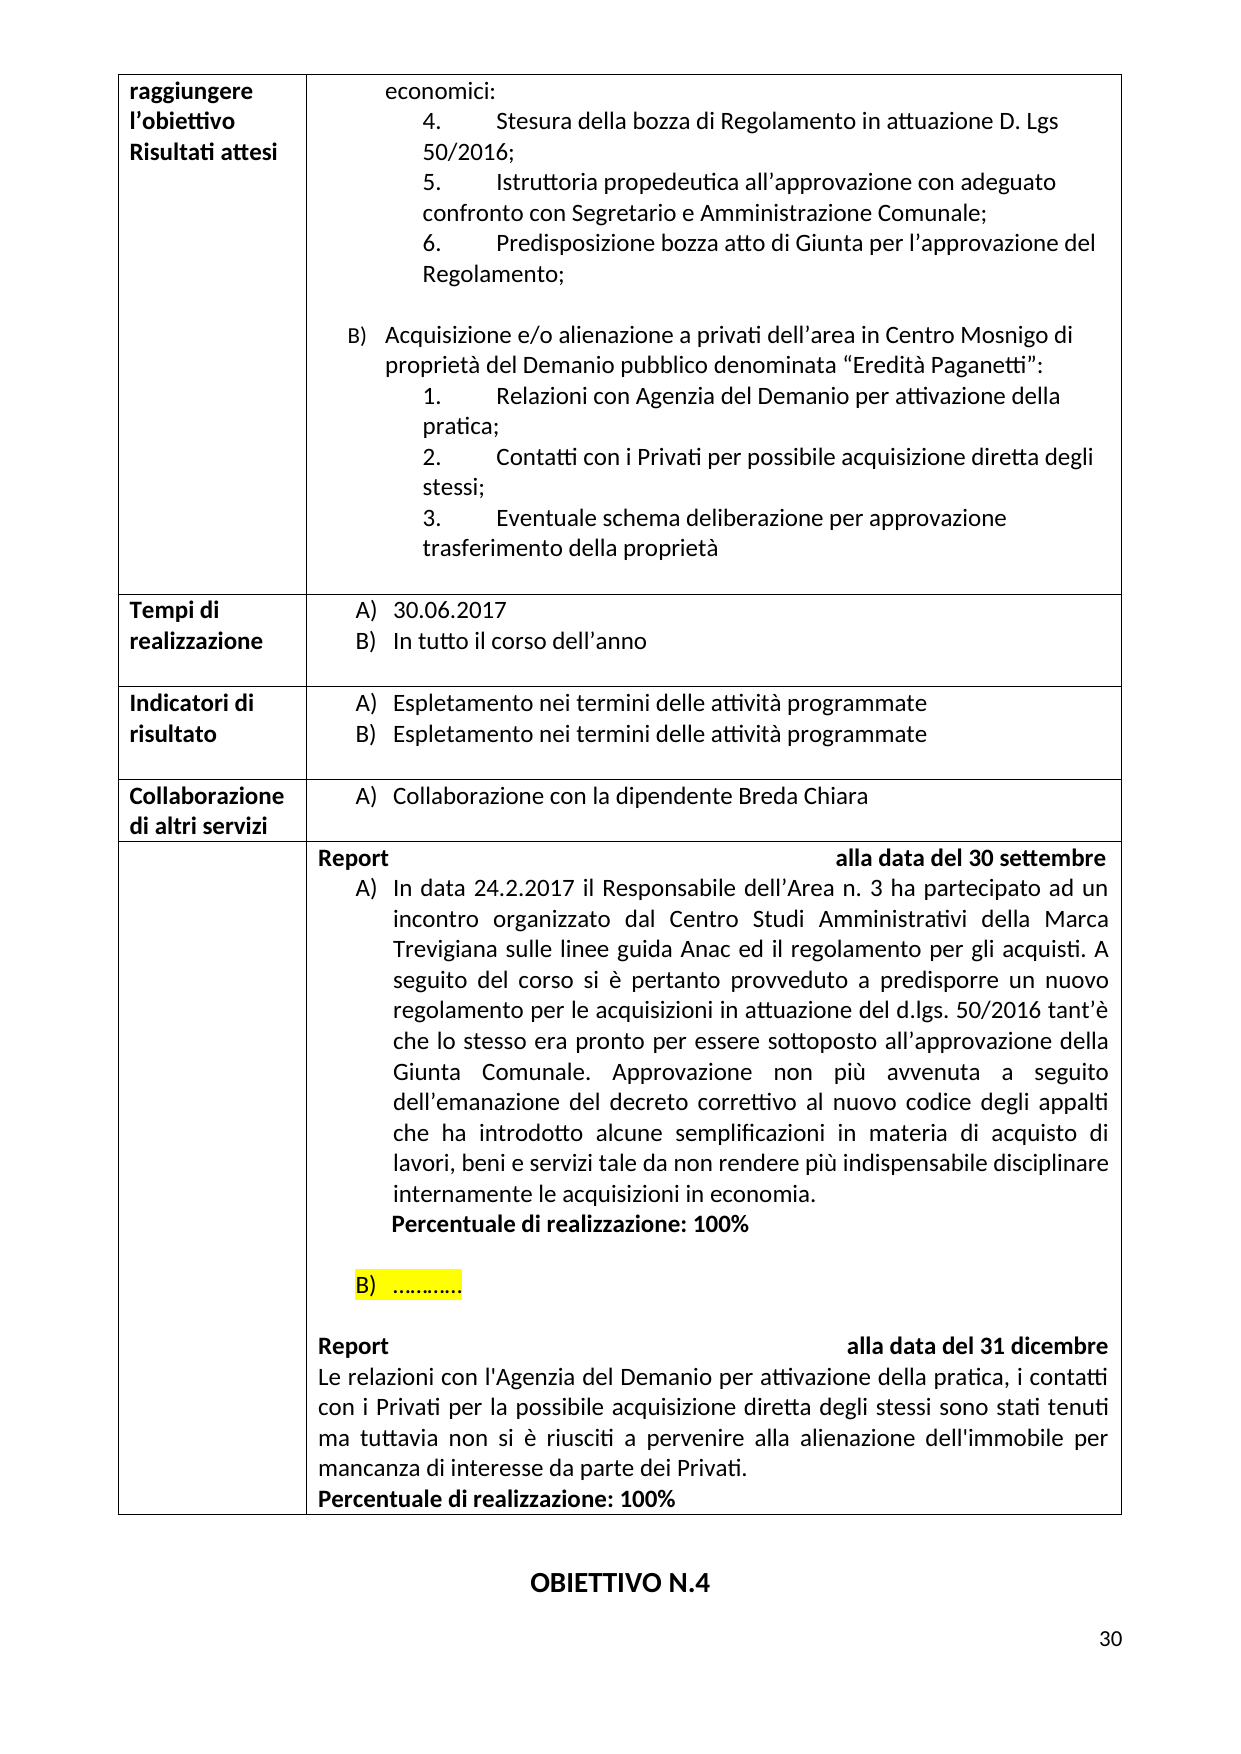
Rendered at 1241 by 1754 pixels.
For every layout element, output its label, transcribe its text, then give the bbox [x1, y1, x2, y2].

table_cell Collaborazione di altri servizi [119, 780, 306, 841]
table_cell 30.06.2017 In tutto il corso dell’anno [307, 595, 1121, 686]
table_cell Collaborazione con la dipendente Breda Chiara [307, 780, 1121, 841]
table_cell Tempi di realizzazione [119, 595, 306, 686]
table_cell raggiungere l’obiettivo Risultati attesi [119, 75, 306, 594]
table_cell Redazione nuovo Regolamento per le acquisizioni dirette e per la formazione, tenuta ed aggiornamento dell’elenco degli operatori economici: Stesura della bozza di Regolamento in attuazione D. Lgs 50/2016; Istruttoria propedeutica all’approvazione con adeguato confronto con Segretario e Amministrazione Comunale; Predisposizione bozza atto di Giunta per l’approvazione del Regolamento; Acquisizione e/o alienazione a privati dell’area in Centro Mosnigo di proprietà del Demanio pubblico denominata “Eredità Paganetti”: Relazioni con Agenzia del Demanio per attivazione della pratica; Contatti con i Privati per possibile acquisizione diretta degli stessi; Eventuale schema deliberazione per approvazione trasferimento della proprietà [307, 75, 1121, 594]
table_cell Indicatori di risultato [119, 687, 306, 779]
table_cell Espletamento nei termini delle attività programmate Espletamento nei termini delle attività programmate [307, 687, 1121, 779]
text OBIETTIVO N.4 [118, 1564, 1122, 1599]
table_cell [119, 842, 306, 1513]
table_cell Report alla data del 30 settembre In data 24.2.2017 il Responsabile dell’Area n. 3 ha partecipato ad un incontro organizzato dal Centro Studi Amministrativi della Marca Trevigiana sulle linee guida Anac ed il regolamento per gli acquisti. A seguito del corso si è pertanto provveduto a predisporre un nuovo regolamento per le acquisizioni in attuazione del d.lgs. 50/2016 tant’è che lo stesso era pronto per essere sottoposto all’approvazione della Giunta Comunale. Approvazione non più avvenuta a seguito dell’emanazione del decreto correttivo al nuovo codice degli appalti che ha introdotto alcune semplificazioni in materia di acquisto di lavori, beni e servizi tale da non rendere più indispensabile disciplinare internamente le acquisizioni in economia. Percentuale di realizzazione: 100% ………… Report alla data del 31 dicembre Le relazioni con l'Agenzia del Demanio per attivazione della pratica, i contatti con i Privati per la possibile acquisizione diretta degli stessi sono stati tenuti ma tuttavia non si è riusciti a pervenire alla alienazione dell'immobile per mancanza di interesse da parte dei Privati. Percentuale di realizzazione: 100% [307, 842, 1121, 1513]
